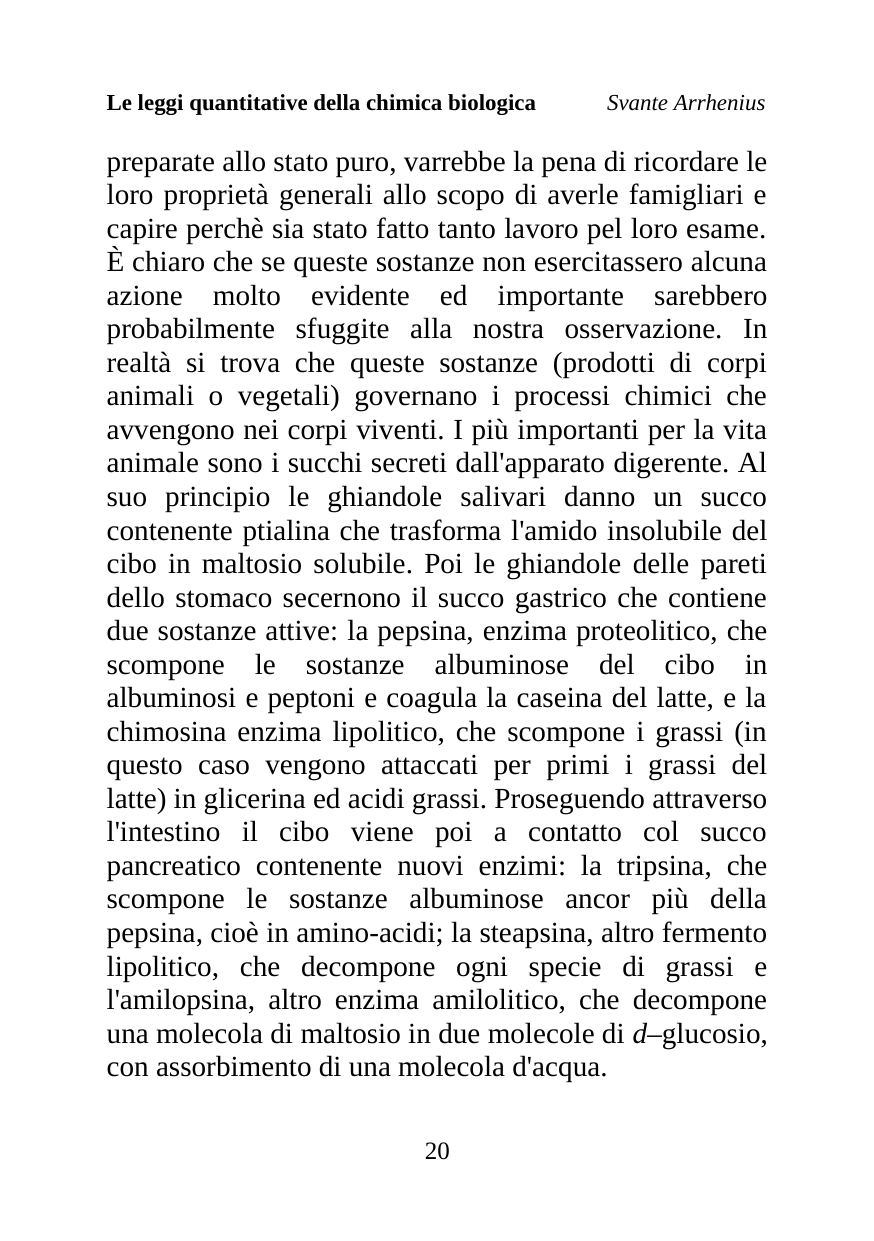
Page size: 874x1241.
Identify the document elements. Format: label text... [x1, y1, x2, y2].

text preparate allo stato puro, varrebbe la pena di ricordare le loro proprietà generali allo scopo di averle famigliari e capire perchè sia stato fatto tanto lavoro pel loro esame. È chiaro che se queste sostanze non esercitassero alcuna azione molto evidente ed importante sarebbero probabilmente sfuggite alla nostra osservazione. In realtà si trova che queste sostanze (prodotti di corpi animali o vegetali) governano i processi chimici che avvengono nei corpi viventi. I più importanti per la vita animale sono i succhi secreti dall'apparato digerente. Al suo principio le ghiandole salivari danno un succo contenente ptialina che trasforma l'amido insolubile del cibo in maltosio solubile. Poi le ghiandole delle pareti dello stomaco secernono il succo gastrico che contiene due sostanze attive: la pepsina, enzima proteolitico, che scompone le sostanze albuminose del cibo in albuminosi e peptoni e coagula la caseina del latte, e la chimosina enzima lipolitico, che scompone i grassi (in questo caso vengono attaccati per primi i grassi del latte) in glicerina ed acidi grassi. Proseguendo attraverso l'intestino il cibo viene poi a contatto col succo pancreatico contenente nuovi enzimi: la tripsina, che scompone le sostanze albuminose ancor più della pepsina, cioè in amino-acidi; la steapsina, altro fermento lipolitico, che decompone ogni specie di grassi e l'amilopsina, altro enzima amilolitico, che decompone una molecola di maltosio in due molecole di d–glucosio, con assorbimento di una molecola d'acqua. [106, 144, 768, 1083]
